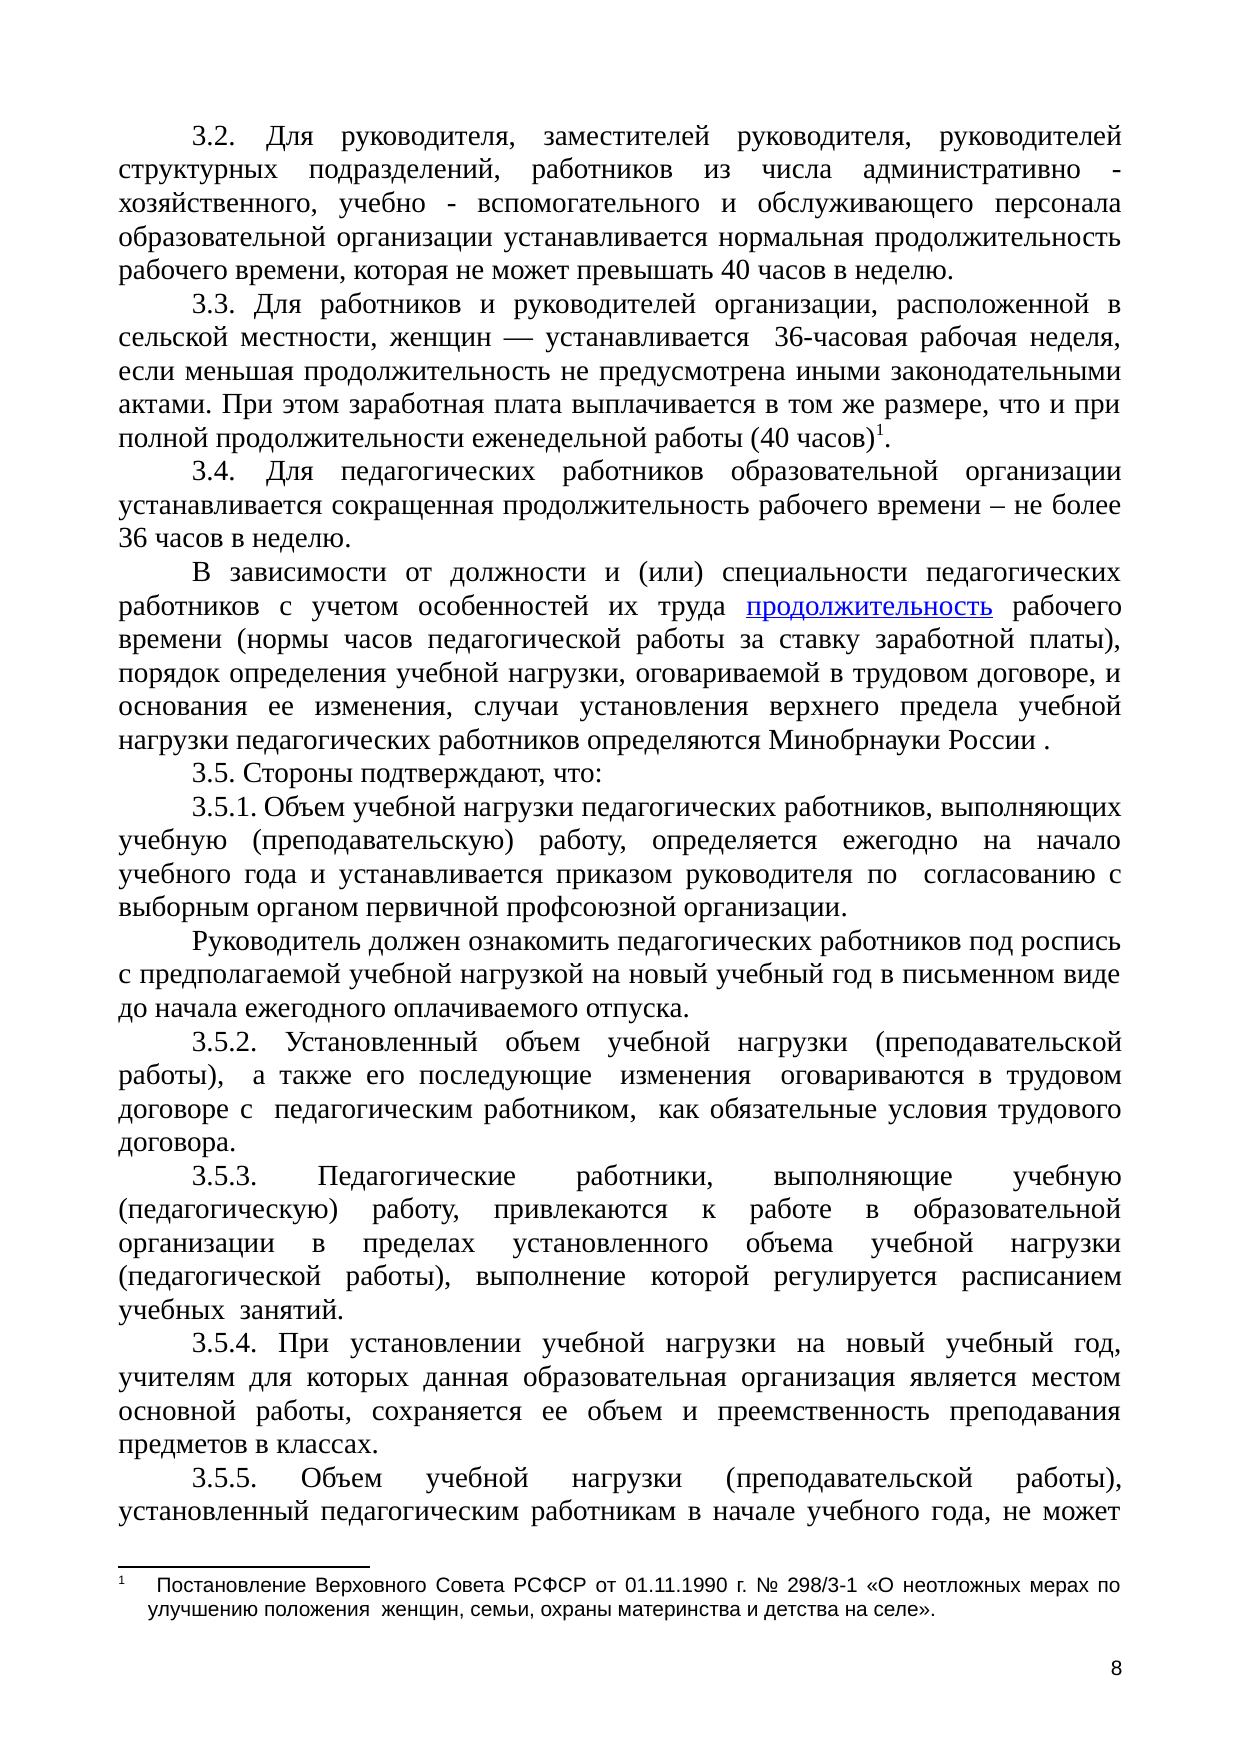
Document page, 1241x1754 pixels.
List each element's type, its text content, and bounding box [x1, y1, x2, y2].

text 3.5.5. Объем учебной нагрузки (преподавательской работы), установленный педагогическим работникам в начале учебного года, не может [118, 1460, 1122, 1527]
text 3.3. Для работников и руководителей организации, расположенной в сельской местности, женщин — устанавливается 36-часовая рабочая неделя, если меньшая продолжительность не предусмотрена иными законодательными актами. При этом заработная плата выплачивается в том же размере, что и при полной продолжительности еженедельной работы (40 часов). [118, 286, 1122, 453]
text 3.5.3. Педагогические работники, выполняющие учебную (педагогическую) работу, привлекаются к работе в образовательной организации в пределах установленного объема учебной нагрузки (педагогической работы), выполнение которой регулируется расписанием учебных занятий. [118, 1158, 1122, 1326]
text 3.5.2. Установленный объем учебной нагрузки (преподавательской работы), а также его последующие изменения оговариваются в трудовом договоре с педагогическим работником, как обязательные условия трудового договора. [118, 1024, 1122, 1158]
text В зависимости от должности и (или) специальности педагогических работников с учетом особенностей их труда продолжительность рабочего времени (нормы часов педагогической работы за ставку заработной платы), порядок определения учебной нагрузки, оговариваемой в трудовом договоре, и основания ее изменения, случаи установления верхнего предела учебной нагрузки педагогических работников определяются Минобрнауки России . [118, 554, 1122, 755]
text 3.4. Для педагогических работников образовательной организации устанавливается сокращенная продолжительность рабочего времени – не более 36 часов в неделю. [118, 453, 1122, 554]
text 3.5. Стороны подтверждают, что: [118, 755, 1122, 789]
text Руководитель должен ознакомить педагогических работников под роспись с предполагаемой учебной нагрузкой на новый учебный год в письменном виде до начала ежегодного оплачиваемого отпуска. [118, 923, 1122, 1024]
text 3.5.1. Объем учебной нагрузки педагогических работников, выполняющих учебную (преподавательскую) работу, определяется ежегодно на начало учебного года и устанавливается приказом руководителя по согласованию с выборным органом первичной профсоюзной организации. [118, 789, 1122, 923]
text 3.2. Для руководителя, заместителей руководителя, руководителей структурных подразделений, работников из числа административно - хозяйственного, учебно - вспомогательного и обслуживающего персонала образовательной организации устанавливается нормальная продолжительность рабочего времени, которая не может превышать 40 часов в неделю. [118, 118, 1122, 286]
text Постановление Верховного Совета РСФСР от 01.11.1990 г. № 298/3-1 «О неотложных мерах по улучшению положения женщин, семьи, охраны материнства и детства на селе». [118, 1573, 1122, 1621]
text 3.5.4. При установлении учебной нагрузки на новый учебный год, учителям для которых данная образовательная организация является местом основной работы, сохраняется ее объем и преемственность преподавания предметов в классах. [118, 1326, 1122, 1460]
